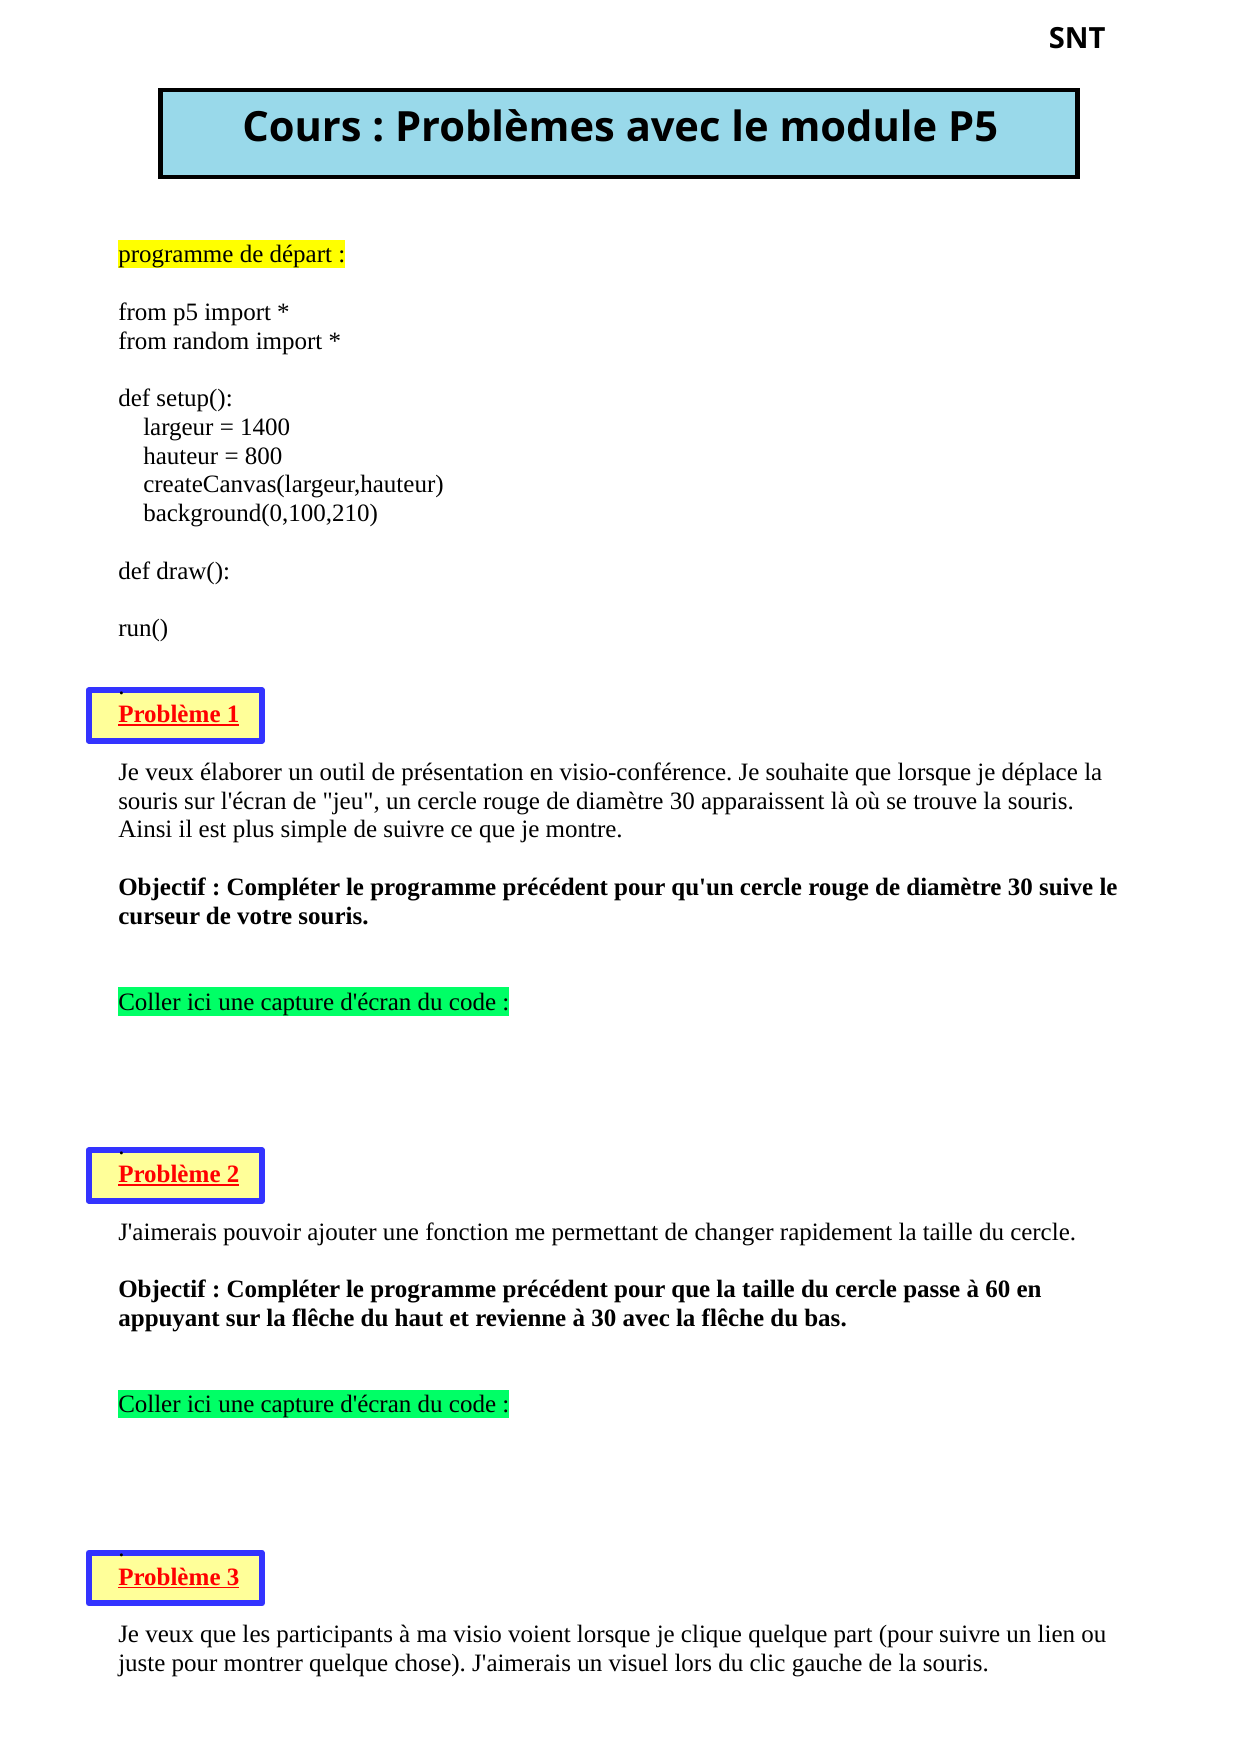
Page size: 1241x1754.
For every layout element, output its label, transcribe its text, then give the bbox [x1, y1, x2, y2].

text . [118, 671, 1122, 699]
text Coller ici une capture d'écran du code : [118, 1389, 1122, 1418]
text . [118, 1131, 1122, 1159]
text Problème 2 [265, 1159, 1122, 1188]
text Je veux que les participants à ma visio voient lorsque je clique quelque part (pour suivre un lien ou juste pour montrer quelque chose). J'aimerais un visuel lors du clic gauche de la souris. [118, 1619, 1122, 1677]
text programme de départ : [118, 239, 1122, 268]
text from p5 import * from random import * def setup(): largeur = 1400 hauteur = 800 createCanvas(largeur,hauteur) background(0,100,210) def draw(): run() [118, 297, 1122, 642]
text Coller ici une capture d'écran du code : [118, 987, 1122, 1016]
text Problème 3 [265, 1562, 1122, 1591]
text J'aimerais pouvoir ajouter une fonction me permettant de changer rapidement la taille du cercle. [118, 1217, 1122, 1246]
text Problème 1 [265, 699, 1122, 728]
text Objectif : Compléter le programme précédent pour que la taille du cercle passe à 60 en appuyant sur la flêche du haut et revienne à 30 avec la flêche du bas. [118, 1274, 1122, 1332]
text Cours : Problèmes avec le module P5 [118, 97, 152, 153]
text . [118, 1533, 1122, 1562]
picture [152, 86, 1088, 182]
text SNT [118, 17, 1122, 57]
text Objectif : Compléter le programme précédent pour qu'un cercle rouge de diamètre 30 suive le curseur de votre souris. [118, 872, 1122, 929]
text Je veux élaborer un outil de présentation en visio-conférence. Je souhaite que lorsque je déplace la souris sur l'écran de "jeu", un cercle rouge de diamètre 30 apparaissent là où se trouve la souris. Ainsi il est plus simple de suivre ce que je montre. [118, 757, 1122, 843]
text Cours : Problèmes avec le module P5 [1088, 97, 1122, 153]
